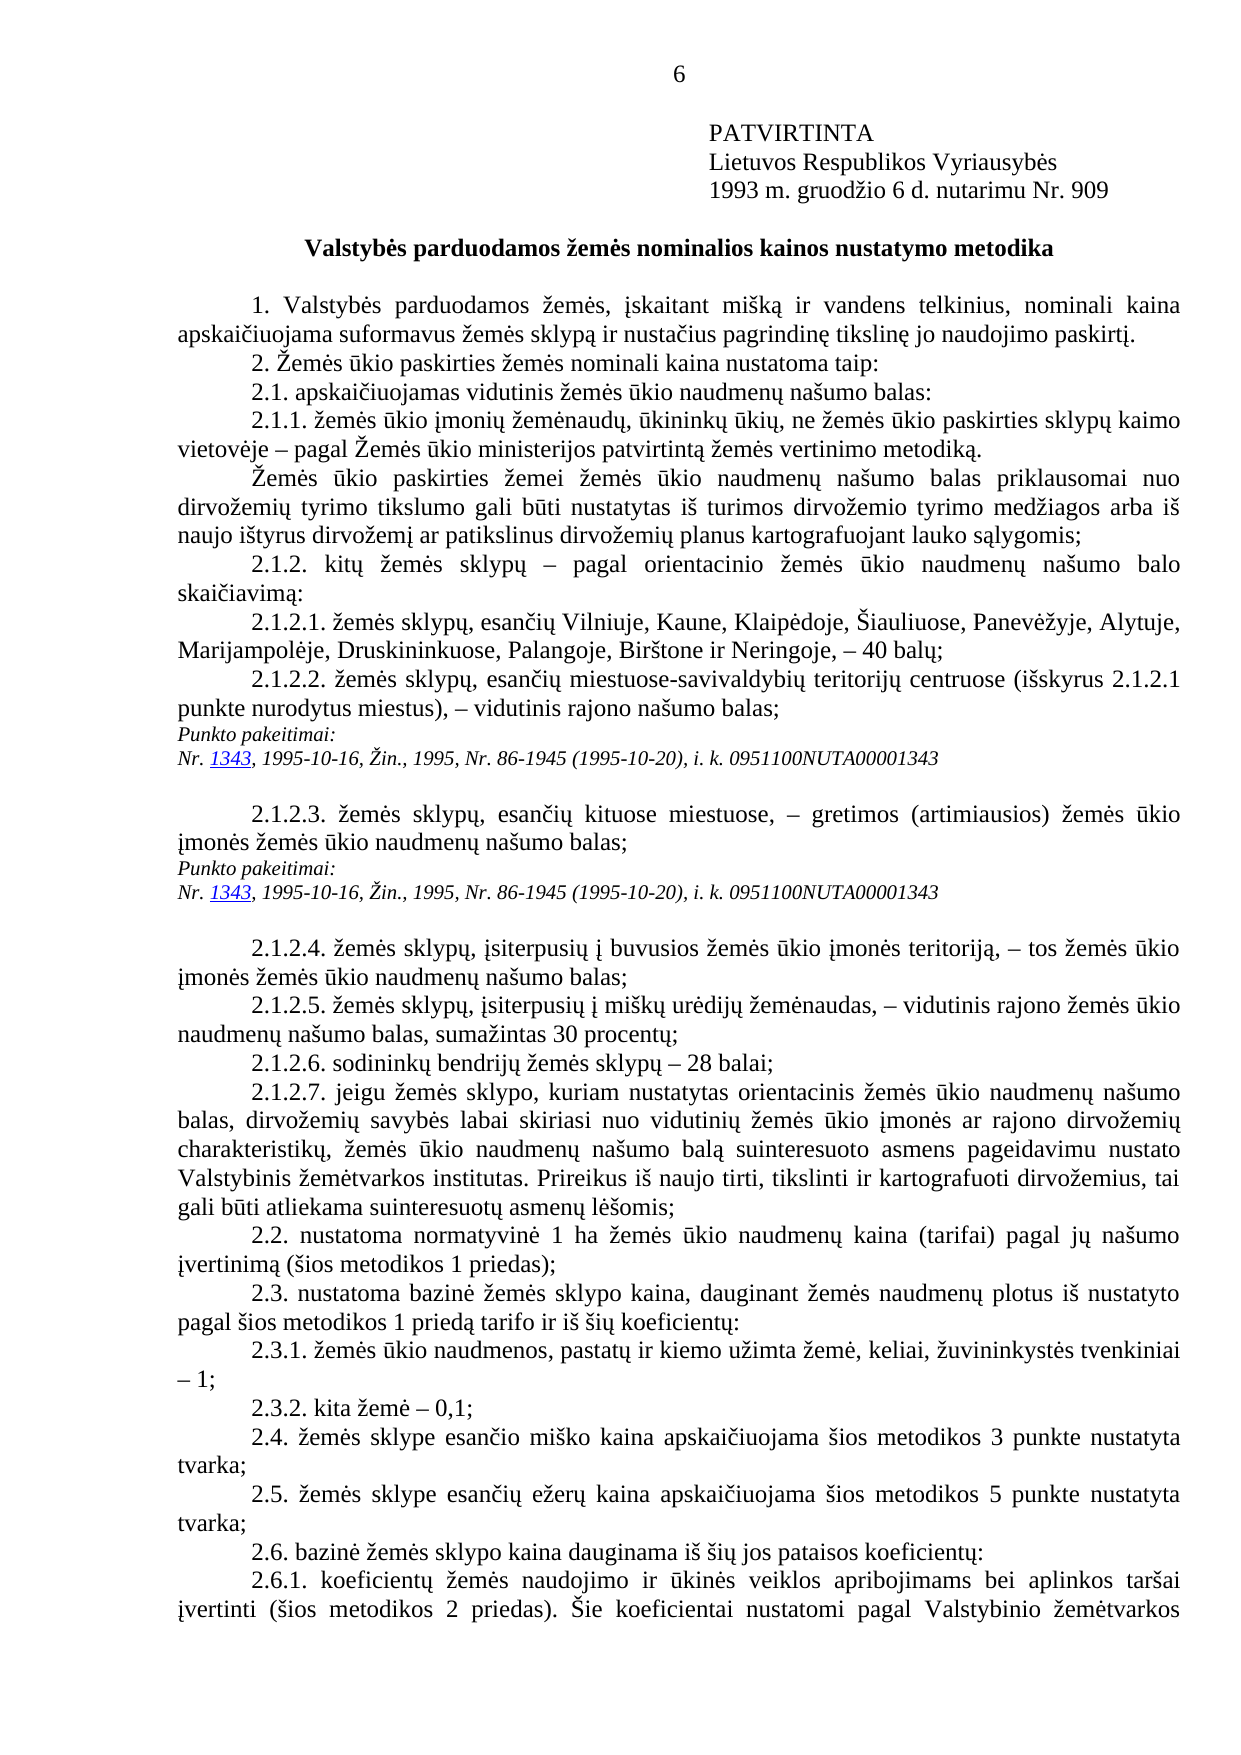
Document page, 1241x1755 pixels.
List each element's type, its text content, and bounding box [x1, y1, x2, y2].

text 2.2. nustatoma normatyvinė 1 ha žemės ūkio naudmenų kaina (tarifai) pagal jų našumo įvertinimą (šios metodikos 1 priedas); [177, 1221, 1181, 1278]
text Punkto pakeitimai: [177, 856, 1181, 880]
text Žemės ūkio paskirties žemei žemės ūkio naudmenų našumo balas priklausomai nuo dirvožemių tyrimo tikslumo gali būti nustatytas iš turimos dirvožemio tyrimo medžiagos arba iš naujo ištyrus dirvožemį ar patikslinus dirvožemių planus kartografuojant lauko sąlygomis; [177, 463, 1181, 549]
text 1. Valstybės parduodamos žemės, įskaitant mišką ir vandens telkinius, nominali kaina apskaičiuojama suformavus žemės sklypą ir nustačius pagrindinę tikslinę jo naudojimo paskirtį. [177, 291, 1181, 348]
text 2.3. nustatoma bazinė žemės sklypo kaina, dauginant žemės naudmenų plotus iš nustatyto pagal šios metodikos 1 priedą tarifo ir iš šių koeficientų: [177, 1278, 1181, 1336]
text 2.5. žemės sklype esančių ežerų kaina apskaičiuojama šios metodikos 5 punkte nustatyta tvarka; [177, 1479, 1181, 1537]
text 2.4. žemės sklype esančio miško kaina apskaičiuojama šios metodikos 3 punkte nustatyta tvarka; [177, 1422, 1181, 1479]
text 2.1.2.7. jeigu žemės sklypo, kuriam nustatytas orientacinis žemės ūkio naudmenų našumo balas, dirvožemių savybės labai skiriasi nuo vidutinių žemės ūkio įmonės ar rajono dirvožemių charakteristikų, žemės ūkio naudmenų našumo balą suinteresuoto asmens pageidavimu nustato Valstybinis žemėtvarkos institutas. Prireikus iš naujo tirti, tikslinti ir kartografuoti dirvožemius, tai gali būti atliekama suinteresuotų asmenų lėšomis; [177, 1077, 1181, 1221]
text Punkto pakeitimai: [177, 722, 1181, 746]
text PATVIRTINTA [709, 118, 1181, 147]
text 2.1. apskaičiuojamas vidutinis žemės ūkio naudmenų našumo balas: [177, 377, 1181, 406]
text 2.3.2. kita žemė – 0,1; [177, 1393, 1181, 1422]
text Valstybės parduodamos žemės nominalios kainos nustatymo metodika [177, 233, 1181, 262]
text 2.1.2.1. žemės sklypų, esančių Vilniuje, Kaune, Klaipėdoje, Šiauliuose, Panevėžyje, Alytuje, Marijampolėje, Druskininkuose, Palangoje, Birštone ir Neringoje, – 40 balų; [177, 607, 1181, 664]
text 2.1.2.2. žemės sklypų, esančių miestuose-savivaldybių teritorijų centruose (išskyrus 2.1.2.1 punkte nurodytus miestus), – vidutinis rajono našumo balas; [177, 664, 1181, 722]
text Lietuvos Respublikos Vyriausybės [177, 147, 1181, 176]
text 2. Žemės ūkio paskirties žemės nominali kaina nustatoma taip: [177, 348, 1181, 377]
text 2.1.2.6. sodininkų bendrijų žemės sklypų – 28 balai; [177, 1048, 1181, 1077]
text 2.6.1. koeficientų žemės naudojimo ir ūkinės veiklos apribojimams bei aplinkos taršai įvertinti (šios metodikos 2 priedas). Šie koeficientai nustatomi pagal Valstybinio žemėtvarkos [177, 1566, 1181, 1623]
text 1993 m. gruodžio 6 d. nutarimu Nr. 909 [177, 176, 1181, 204]
text 2.1.2.4. žemės sklypų, įsiterpusių į buvusios žemės ūkio įmonės teritoriją, – tos žemės ūkio įmonės žemės ūkio naudmenų našumo balas; [177, 933, 1181, 991]
text 2.6. bazinė žemės sklypo kaina dauginama iš šių jos pataisos koeficientų: [177, 1537, 1181, 1566]
text 2.1.2. kitų žemės sklypų – pagal orientacinio žemės ūkio naudmenų našumo balo skaičiavimą: [177, 549, 1181, 607]
text 2.1.2.3. žemės sklypų, esančių kituose miestuose, – gretimos (artimiausios) žemės ūkio įmonės žemės ūkio naudmenų našumo balas; [177, 799, 1181, 856]
text 2.3.1. žemės ūkio naudmenos, pastatų ir kiemo užimta žemė, keliai, žuvininkystės tvenkiniai – 1; [177, 1336, 1181, 1393]
text Nr. 1343, 1995-10-16, Žin., 1995, Nr. 86-1945 (1995-10-20), i. k. 0951100NUTA00001343 [177, 746, 1181, 770]
text 2.1.1. žemės ūkio įmonių žemėnaudų, ūkininkų ūkių, ne žemės ūkio paskirties sklypų kaimo vietovėje – pagal Žemės ūkio ministerijos patvirtintą žemės vertinimo metodiką. [177, 406, 1181, 463]
text 2.1.2.5. žemės sklypų, įsiterpusių į miškų urėdijų žemėnaudas, – vidutinis rajono žemės ūkio naudmenų našumo balas, sumažintas 30 procentų; [177, 991, 1181, 1048]
text Nr. 1343, 1995-10-16, Žin., 1995, Nr. 86-1945 (1995-10-20), i. k. 0951100NUTA00001343 [177, 880, 1181, 904]
